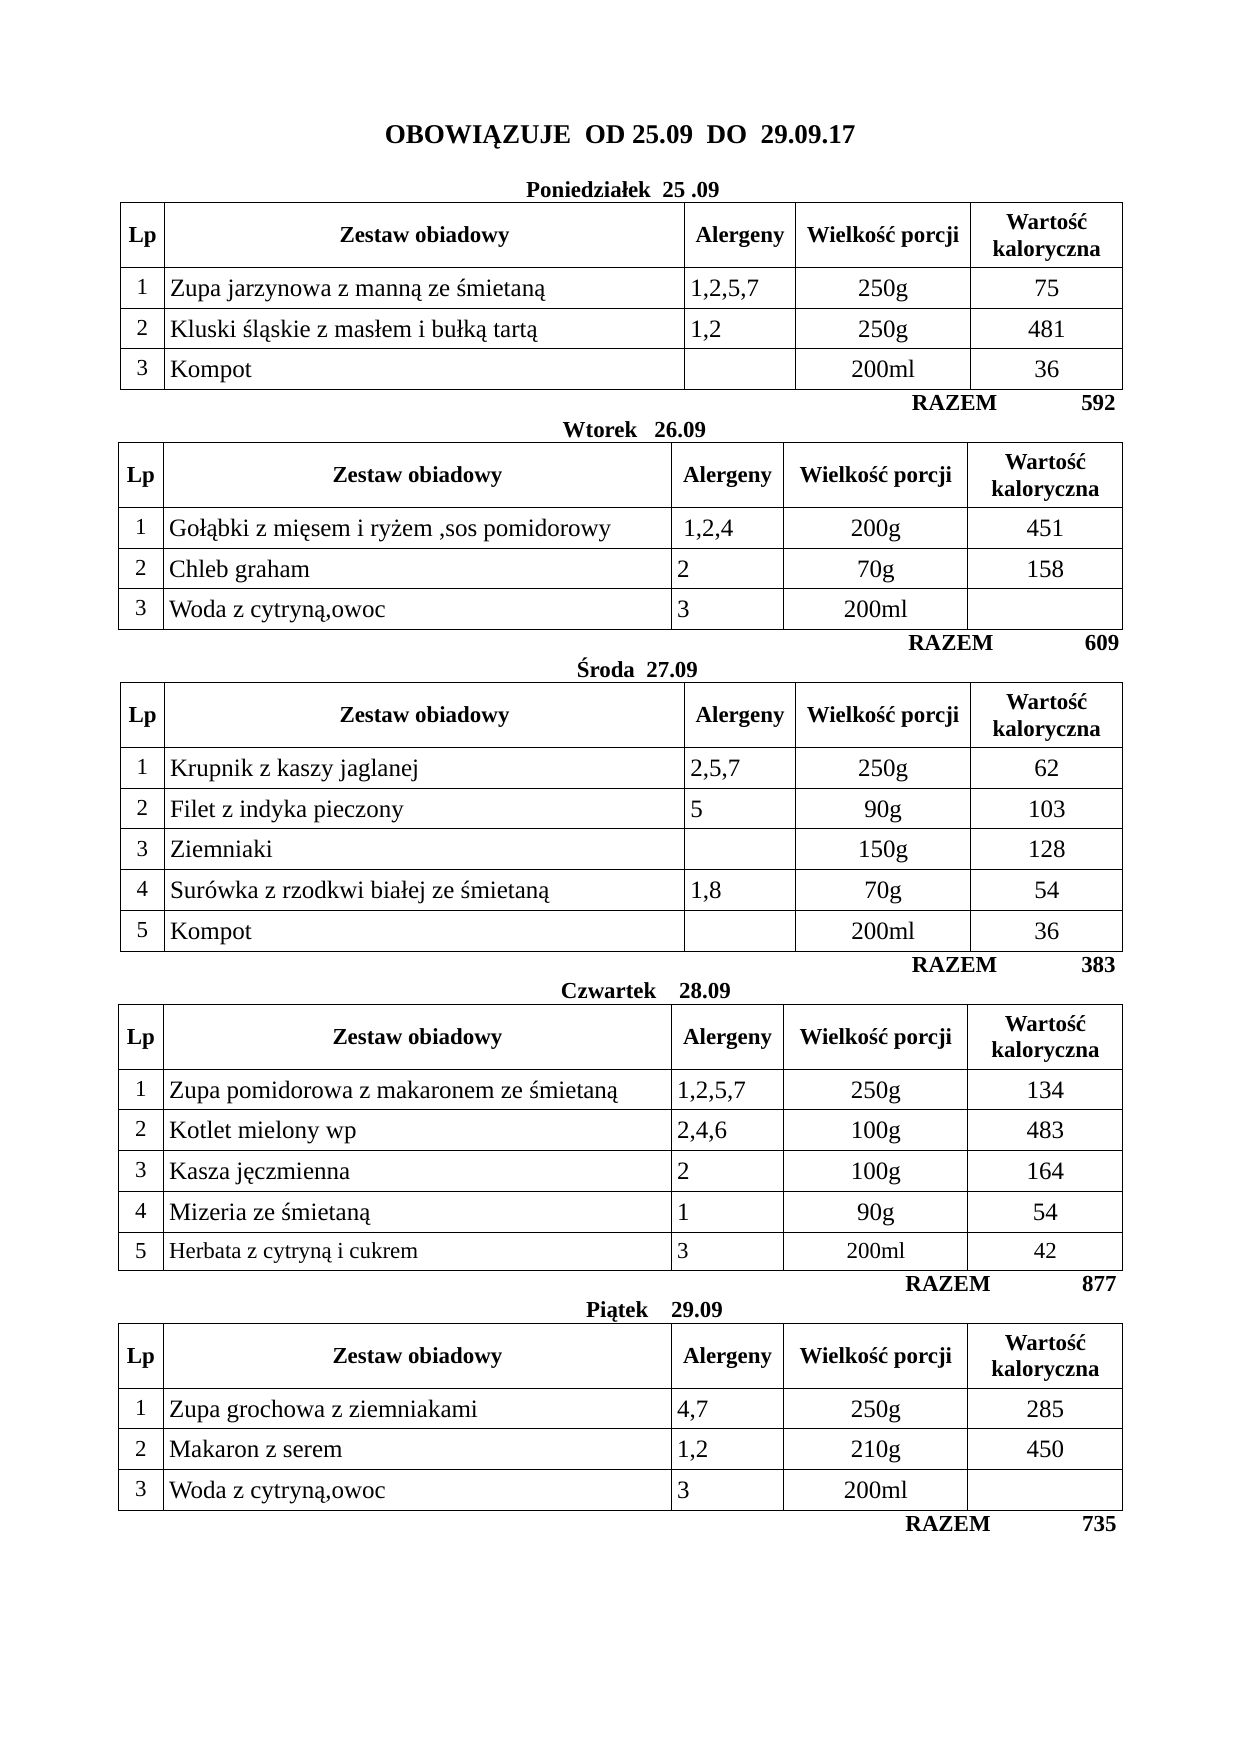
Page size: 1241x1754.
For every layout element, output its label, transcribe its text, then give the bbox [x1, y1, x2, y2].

table_cell 36 [971, 349, 1122, 389]
table_header Wielkość porcji [784, 1324, 967, 1388]
table_cell 250g [796, 268, 970, 307]
table_cell 3 [672, 589, 783, 629]
table_cell 1 [672, 1192, 783, 1231]
table_header Lp [119, 443, 163, 507]
table_cell 2 [672, 1151, 783, 1191]
table_cell 164 [968, 1151, 1122, 1191]
table_cell 100g [784, 1110, 967, 1150]
table_cell 1,2,4 [672, 508, 783, 547]
table_cell 1,2 [685, 309, 795, 348]
table_header Wielkość porcji [796, 683, 970, 747]
table_cell Kluski śląskie z masłem i bułką tartą [165, 309, 684, 348]
table_cell 451 [968, 508, 1122, 547]
table_cell 250g [784, 1389, 967, 1428]
table_cell 62 [971, 748, 1122, 788]
table_cell 3 [119, 589, 163, 629]
table_cell 285 [968, 1389, 1122, 1428]
text Środa 27.09 [118, 656, 1122, 682]
table_cell Chleb graham [164, 549, 671, 588]
table_cell Krupnik z kaszy jaglanej [165, 748, 684, 788]
table_cell [685, 829, 795, 869]
table_header Lp [119, 1324, 163, 1388]
table_cell Herbata z cytryną i cukrem [164, 1233, 671, 1270]
table_header Zestaw obiadowy [164, 443, 671, 507]
table_cell 100g [784, 1151, 967, 1191]
table_cell 4,7 [672, 1389, 783, 1428]
table_cell 158 [968, 549, 1122, 588]
table_cell 5 [119, 1233, 163, 1270]
table_cell 3 [121, 829, 164, 869]
table_cell 1 [119, 508, 163, 547]
table_header Zestaw obiadowy [164, 1005, 671, 1068]
table_cell 5 [685, 789, 795, 828]
table_cell Zupa grochowa z ziemniakami [164, 1389, 671, 1428]
table_header Wartość kaloryczna [971, 203, 1122, 267]
table_header Alergeny [672, 1324, 783, 1388]
table_cell 200g [784, 508, 967, 547]
text RAZEM 877 [118, 1271, 1122, 1297]
table_cell 54 [968, 1192, 1122, 1231]
table_cell 150g [796, 829, 970, 869]
table_header Alergeny [685, 203, 795, 267]
table_header Zestaw obiadowy [165, 683, 684, 747]
table_cell 2 [119, 1110, 163, 1150]
table_cell [968, 589, 1122, 629]
text Czwartek 28.09 [118, 977, 1122, 1004]
text RAZEM 735 [118, 1511, 1122, 1537]
table_cell 2 [119, 1429, 163, 1469]
table_cell 2,4,6 [672, 1110, 783, 1150]
table_cell 1,2,5,7 [685, 268, 795, 307]
text RAZEM 383 [118, 951, 1122, 977]
table_header Lp [119, 1005, 163, 1068]
table_cell Makaron z serem [164, 1429, 671, 1469]
table_cell Ziemniaki [165, 829, 684, 869]
table_cell [968, 1470, 1122, 1510]
table_cell 200ml [784, 1470, 967, 1510]
table_cell 90g [784, 1192, 967, 1231]
table_cell 2 [672, 549, 783, 588]
table_cell 1,2,5,7 [672, 1070, 783, 1109]
table_cell 2 [121, 789, 164, 828]
table_cell 200ml [796, 349, 970, 389]
table_cell 1 [121, 748, 164, 788]
table_cell Woda z cytryną,owoc [164, 1470, 671, 1510]
table_cell Mizeria ze śmietaną [164, 1192, 671, 1231]
text RAZEM 609 [118, 630, 1122, 656]
table_cell 1,8 [685, 870, 795, 910]
table_cell 250g [796, 748, 970, 788]
table_header Lp [121, 203, 164, 267]
table_header Wielkość porcji [784, 443, 967, 507]
table_cell 75 [971, 268, 1122, 307]
table_cell Kotlet mielony wp [164, 1110, 671, 1150]
table_cell 36 [971, 911, 1122, 951]
table_header Wartość kaloryczna [968, 1324, 1122, 1388]
table_cell 250g [796, 309, 970, 348]
text Poniedziałek 25 .09 [118, 176, 1122, 202]
table_cell Zupa jarzynowa z manną ze śmietaną [165, 268, 684, 307]
table_cell 483 [968, 1110, 1122, 1150]
table_cell Surówka z rzodkwi białej ze śmietaną [165, 870, 684, 910]
table_cell 3 [672, 1233, 783, 1270]
table_cell [685, 911, 795, 951]
table_cell 450 [968, 1429, 1122, 1469]
table_cell 4 [121, 870, 164, 910]
table_header Alergeny [685, 683, 795, 747]
table_cell 200ml [784, 1233, 967, 1270]
table_cell Gołąbki z mięsem i ryżem ,sos pomidorowy [164, 508, 671, 547]
table_header Alergeny [672, 1005, 783, 1068]
table_header Wartość kaloryczna [971, 683, 1122, 747]
table_header Alergeny [672, 443, 783, 507]
table_header Wartość kaloryczna [968, 443, 1122, 507]
table_cell 3 [672, 1470, 783, 1510]
table_cell 2 [119, 549, 163, 588]
table_cell 103 [971, 789, 1122, 828]
table_cell 3 [119, 1470, 163, 1510]
table_cell [685, 349, 795, 389]
table_cell 90g [796, 789, 970, 828]
table_header Wielkość porcji [796, 203, 970, 267]
table_cell 70g [784, 549, 967, 588]
table_cell 42 [968, 1233, 1122, 1270]
table_cell 3 [121, 349, 164, 389]
table_cell 134 [968, 1070, 1122, 1109]
table_cell 4 [119, 1192, 163, 1231]
text Wtorek 26.09 [118, 416, 1122, 442]
table_header Wielkość porcji [784, 1005, 967, 1068]
table_cell 1 [119, 1389, 163, 1428]
table_cell Kompot [165, 911, 684, 951]
table_cell 2,5,7 [685, 748, 795, 788]
table_cell 200ml [784, 589, 967, 629]
table_header Wartość kaloryczna [968, 1005, 1122, 1068]
table_cell Kompot [165, 349, 684, 389]
table_cell Zupa pomidorowa z makaronem ze śmietaną [164, 1070, 671, 1109]
table_header Zestaw obiadowy [164, 1324, 671, 1388]
table_cell 200ml [796, 911, 970, 951]
table_cell 5 [121, 911, 164, 951]
table_cell 1 [119, 1070, 163, 1109]
table_cell 481 [971, 309, 1122, 348]
table_cell Filet z indyka pieczony [165, 789, 684, 828]
table_cell 1 [121, 268, 164, 307]
table_cell 250g [784, 1070, 967, 1109]
table_cell 128 [971, 829, 1122, 869]
table_cell 210g [784, 1429, 967, 1469]
text OBOWIĄZUJE OD 25.09 DO 29.09.17 [118, 118, 1122, 149]
table_header Lp [121, 683, 164, 747]
table_cell Kasza jęczmienna [164, 1151, 671, 1191]
table_cell Woda z cytryną,owoc [164, 589, 671, 629]
table_header Zestaw obiadowy [165, 203, 684, 267]
text RAZEM 592 [118, 389, 1122, 416]
table_cell 70g [796, 870, 970, 910]
table_cell 1,2 [672, 1429, 783, 1469]
text Piątek 29.09 [118, 1297, 1122, 1323]
table_cell 3 [119, 1151, 163, 1191]
table_cell 2 [121, 309, 164, 348]
table_cell 54 [971, 870, 1122, 910]
